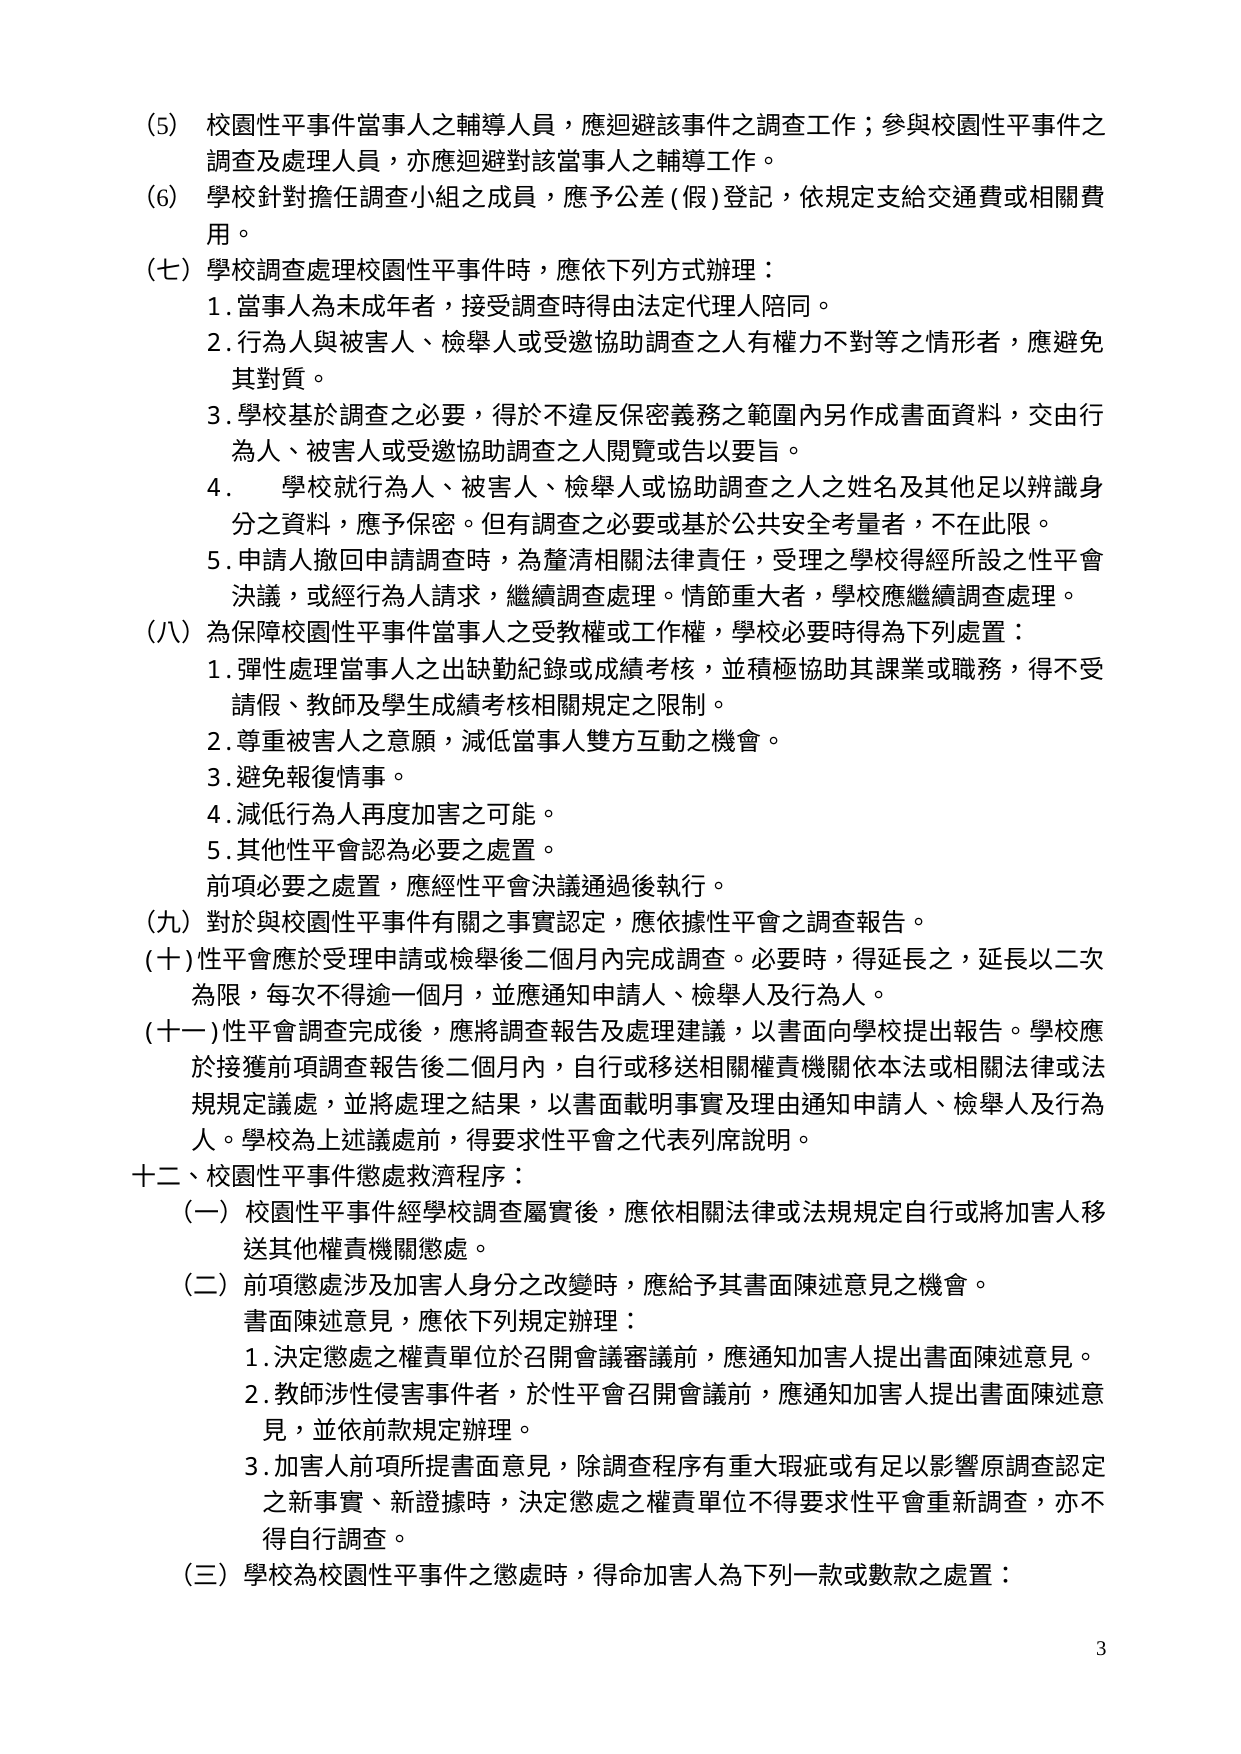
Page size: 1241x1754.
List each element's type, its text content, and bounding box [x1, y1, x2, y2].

text 1.決定懲處之權責單位於召開會議審議前，應通知加害人提出書面陳述意見。 [131, 1338, 1106, 1374]
text 十二、校園性平事件懲處救濟程序： [131, 1157, 1106, 1193]
text （三）學校為校園性平事件之懲處時，得命加害人為下列一款或數款之處置： [131, 1555, 1106, 1592]
text 1.彈性處理當事人之出缺勤紀錄或成績考核，並積極協助其課業或職務，得不受請假、教師及學生成績考核相關規定之限制。 [206, 649, 1106, 722]
text （八）為保障校園性平事件當事人之受教權或工作權，學校必要時得為下列處置： [131, 613, 1106, 649]
text 書面陳述意見，應依下列規定辦理： [131, 1302, 1106, 1338]
text 3.學校基於調查之必要，得於不違反保密義務之範圍內另作成書面資料，交由行為人、被害人或受邀協助調查之人閱覽或告以要旨。 [206, 395, 1106, 468]
text 4. 學校就行為人、被害人、檢舉人或協助調查之人之姓名及其他足以辨識身分之資料，應予保密。但有調查之必要或基於公共安全考量者，不在此限。 [206, 468, 1106, 540]
text 2.尊重被害人之意願，減低當事人雙方互動之機會。 [206, 722, 1106, 758]
text （七）學校調查處理校園性平事件時，應依下列方式辦理： [131, 250, 1106, 287]
text 3.避免報復情事。 [206, 758, 1106, 794]
text (十)性平會應於受理申請或檢舉後二個月內完成調查。必要時，得延長之，延長以二次為限，每次不得逾一個月，並應通知申請人、檢舉人及行為人。 [141, 939, 1106, 1012]
list 校園性平事件當事人之輔導人員，應迴避該事件之調查工作；參與校園性平事件之調查及處理人員，亦應迴避對該當事人之輔導工作。 [131, 105, 1106, 178]
list 學校針對擔任調查小組之成員，應予公差(假)登記，依規定支給交通費或相關費用。 [131, 178, 1106, 250]
text 1.當事人為未成年者，接受調查時得由法定代理人陪同。 [131, 287, 1106, 323]
text （九）對於與校園性平事件有關之事實認定，應依據性平會之調查報告。 [131, 903, 1106, 939]
text 5.申請人撤回申請調查時，為釐清相關法律責任，受理之學校得經所設之性平會決議，或經行為人請求，繼續調查處理。情節重大者，學校應繼續調查處理。 [206, 540, 1106, 613]
text （一）校園性平事件經學校調查屬實後，應依相關法律或法規規定自行或將加害人移送其他權責機關懲處。 [169, 1193, 1106, 1265]
text 2.行為人與被害人、檢舉人或受邀協助調查之人有權力不對等之情形者，應避免其對質。 [206, 323, 1106, 395]
text 5.其他性平會認為必要之處置。 [206, 830, 1106, 867]
text 4.減低行為人再度加害之可能。 [206, 794, 1106, 830]
text 2.教師涉性侵害事件者，於性平會召開會議前，應通知加害人提出書面陳述意見，並依前款規定辦理。 [244, 1374, 1106, 1447]
text （二）前項懲處涉及加害人身分之改變時，應給予其書面陳述意見之機會。 [169, 1265, 1106, 1302]
text (十一)性平會調查完成後，應將調查報告及處理建議，以書面向學校提出報告。學校應於接獲前項調查報告後二個月內，自行或移送相關權責機關依本法或相關法律或法規規定議處，並將處理之結果，以書面載明事實及理由通知申請人、檢舉人及行為人。學校為上述議處前，得要求性平會之代表列席說明。 [141, 1012, 1106, 1157]
text 3.加害人前項所提書面意見，除調查程序有重大瑕疵或有足以影響原調查認定之新事實、新證據時，決定懲處之權責單位不得要求性平會重新調查，亦不得自行調查。 [244, 1447, 1106, 1555]
text 前項必要之處置，應經性平會決議通過後執行。 [131, 867, 1106, 903]
